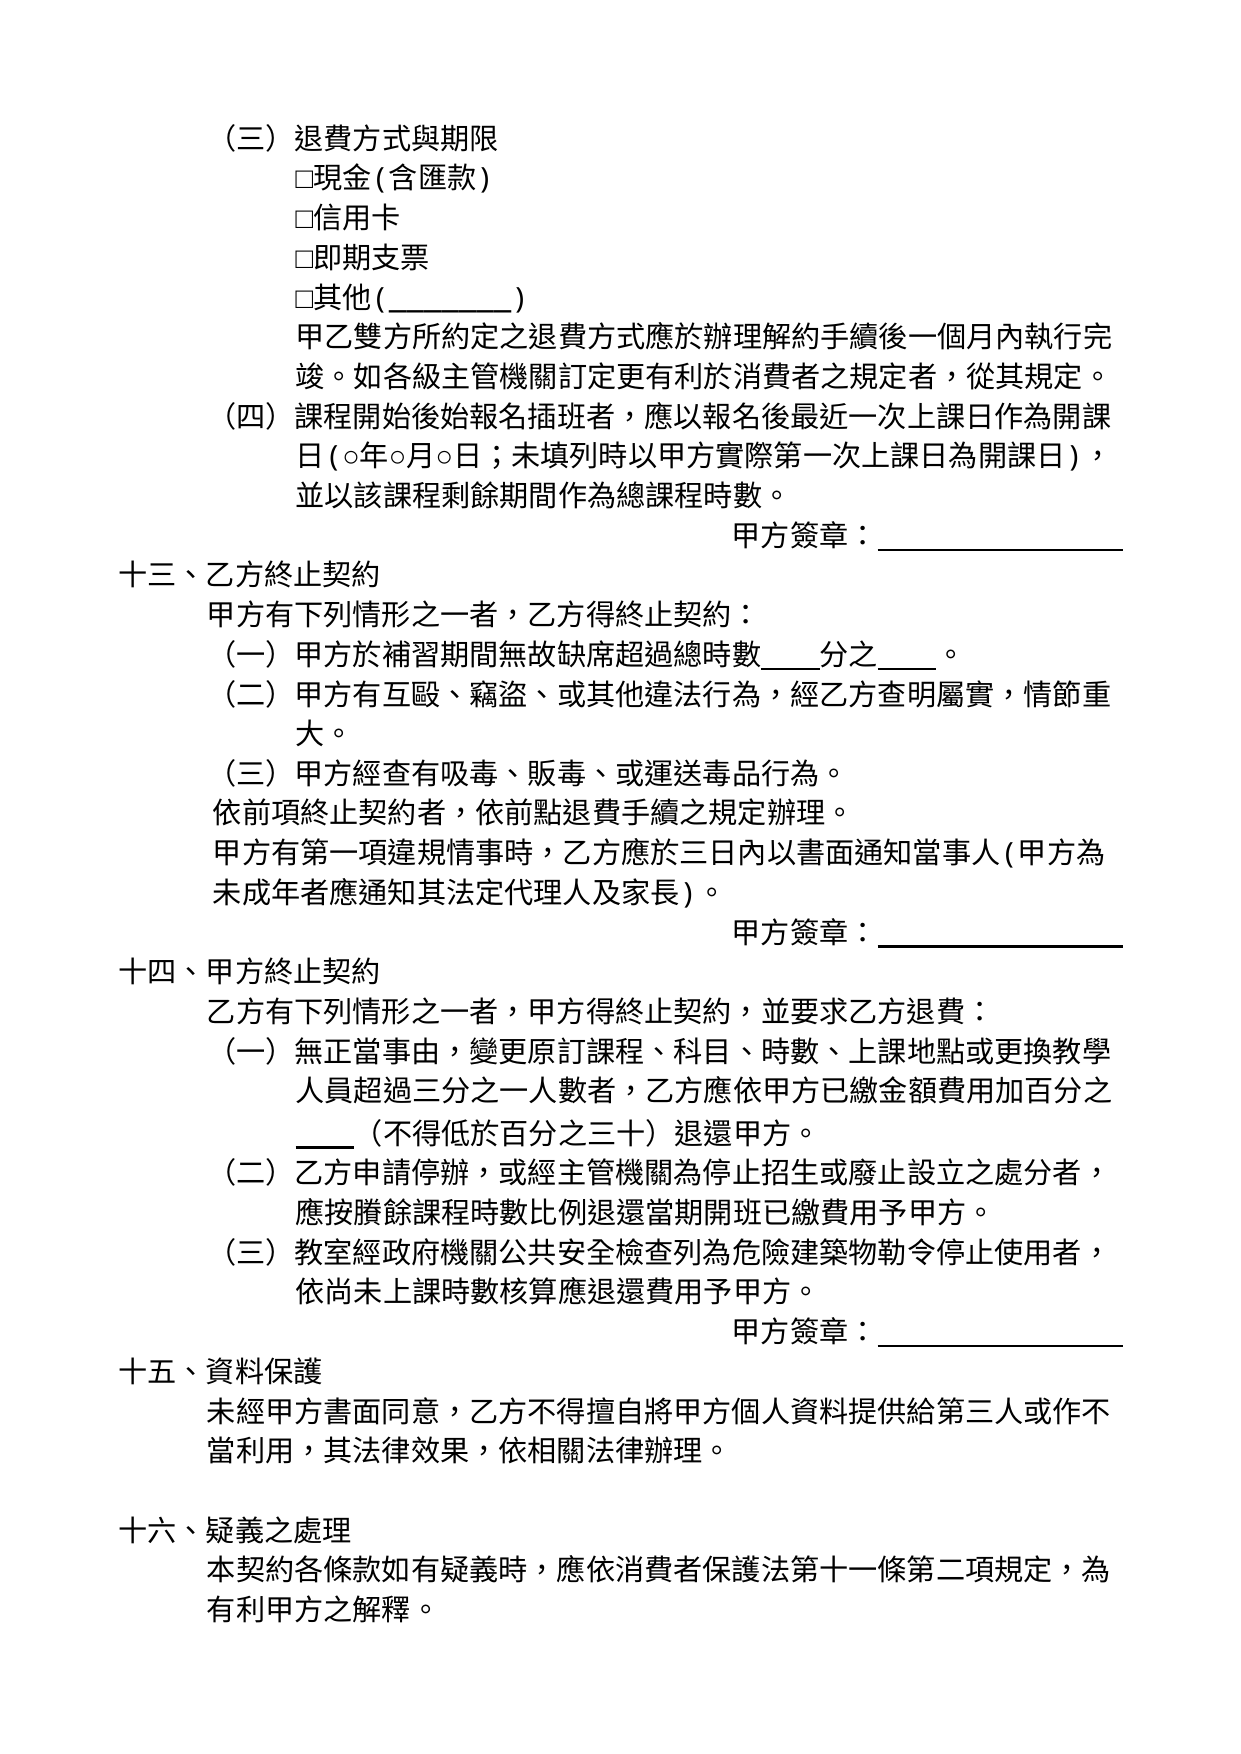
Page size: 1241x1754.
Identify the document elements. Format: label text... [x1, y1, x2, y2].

text （三）甲方經查有吸毒、販毒、或運送毒品行為。 [207, 753, 1122, 793]
text 十三、乙方終止契約 [118, 555, 1122, 594]
text 十四、甲方終止契約 [118, 952, 1122, 991]
text （二）乙方申請停辦，或經主管機關為停止招生或廢止設立之處分者，應按賸餘課程時數比例退還當期開班已繳費用予甲方。 [207, 1153, 1122, 1232]
text 十六、疑義之處理 [118, 1510, 1122, 1549]
text 本契約各條款如有疑義時，應依消費者保護法第十一條第二項規定，為有利甲方之解釋。 [207, 1549, 1122, 1629]
text （四）課程開始後始報名插班者，應以報名後最近一次上課日作為開課日(○年○月○日；未填列時以甲方實際第一次上課日為開課日)，並以該課程剩餘期間作為總課程時數。 [207, 396, 1122, 515]
text 未經甲方書面同意，乙方不得擅自將甲方個人資料提供給第三人或作不當利用，其法律效果，依相關法律辦理。 [207, 1391, 1122, 1470]
text □現金(含匯款) [118, 158, 1122, 197]
text （一）甲方於補習期間無故缺席超過總時數 分之 。 [207, 634, 1122, 674]
text （不得低於百分之三十）退還甲方。 [295, 1110, 1122, 1153]
text （一）無正當事由，變更原訂課程、科目、時數、上課地點或更換教學人員超過三分之一人數者，乙方應依甲方已繳金額費用加百分之 [207, 1031, 1122, 1110]
text （二）甲方有互毆、竊盜、或其他違法行為，經乙方查明屬實，情節重大。 [207, 674, 1122, 753]
text 乙方有下列情形之一者，甲方得終止契約，並要求乙方退費： [118, 991, 1122, 1031]
text 依前項終止契約者，依前點退費手續之規定辦理。 [213, 793, 1122, 832]
text （三）退費方式與期限 [207, 118, 1122, 158]
text □即期支票 [118, 237, 1122, 277]
text （三）教室經政府機關公共安全檢查列為危險建築物勒令停止使用者，依尚未上課時數核算應退還費用予甲方。 [207, 1232, 1122, 1311]
text 甲方簽章： [118, 912, 1122, 952]
text □信用卡 [118, 197, 1122, 237]
text 甲方簽章： [118, 515, 1122, 555]
text 十五、資料保護 [118, 1351, 1122, 1391]
text 甲方有下列情形之一者，乙方得終止契約： [118, 594, 1122, 634]
text □其他(_______) [118, 277, 1122, 317]
text 甲方有第一項違規情事時，乙方應於三日內以書面通知當事人(甲方為未成年者應通知其法定代理人及家長)。 [213, 832, 1122, 912]
text 甲乙雙方所約定之退費方式應於辦理解約手續後一個月內執行完竣。如各級主管機關訂定更有利於消費者之規定者，從其規定。 [295, 317, 1122, 396]
text 甲方簽章： [118, 1311, 1122, 1351]
